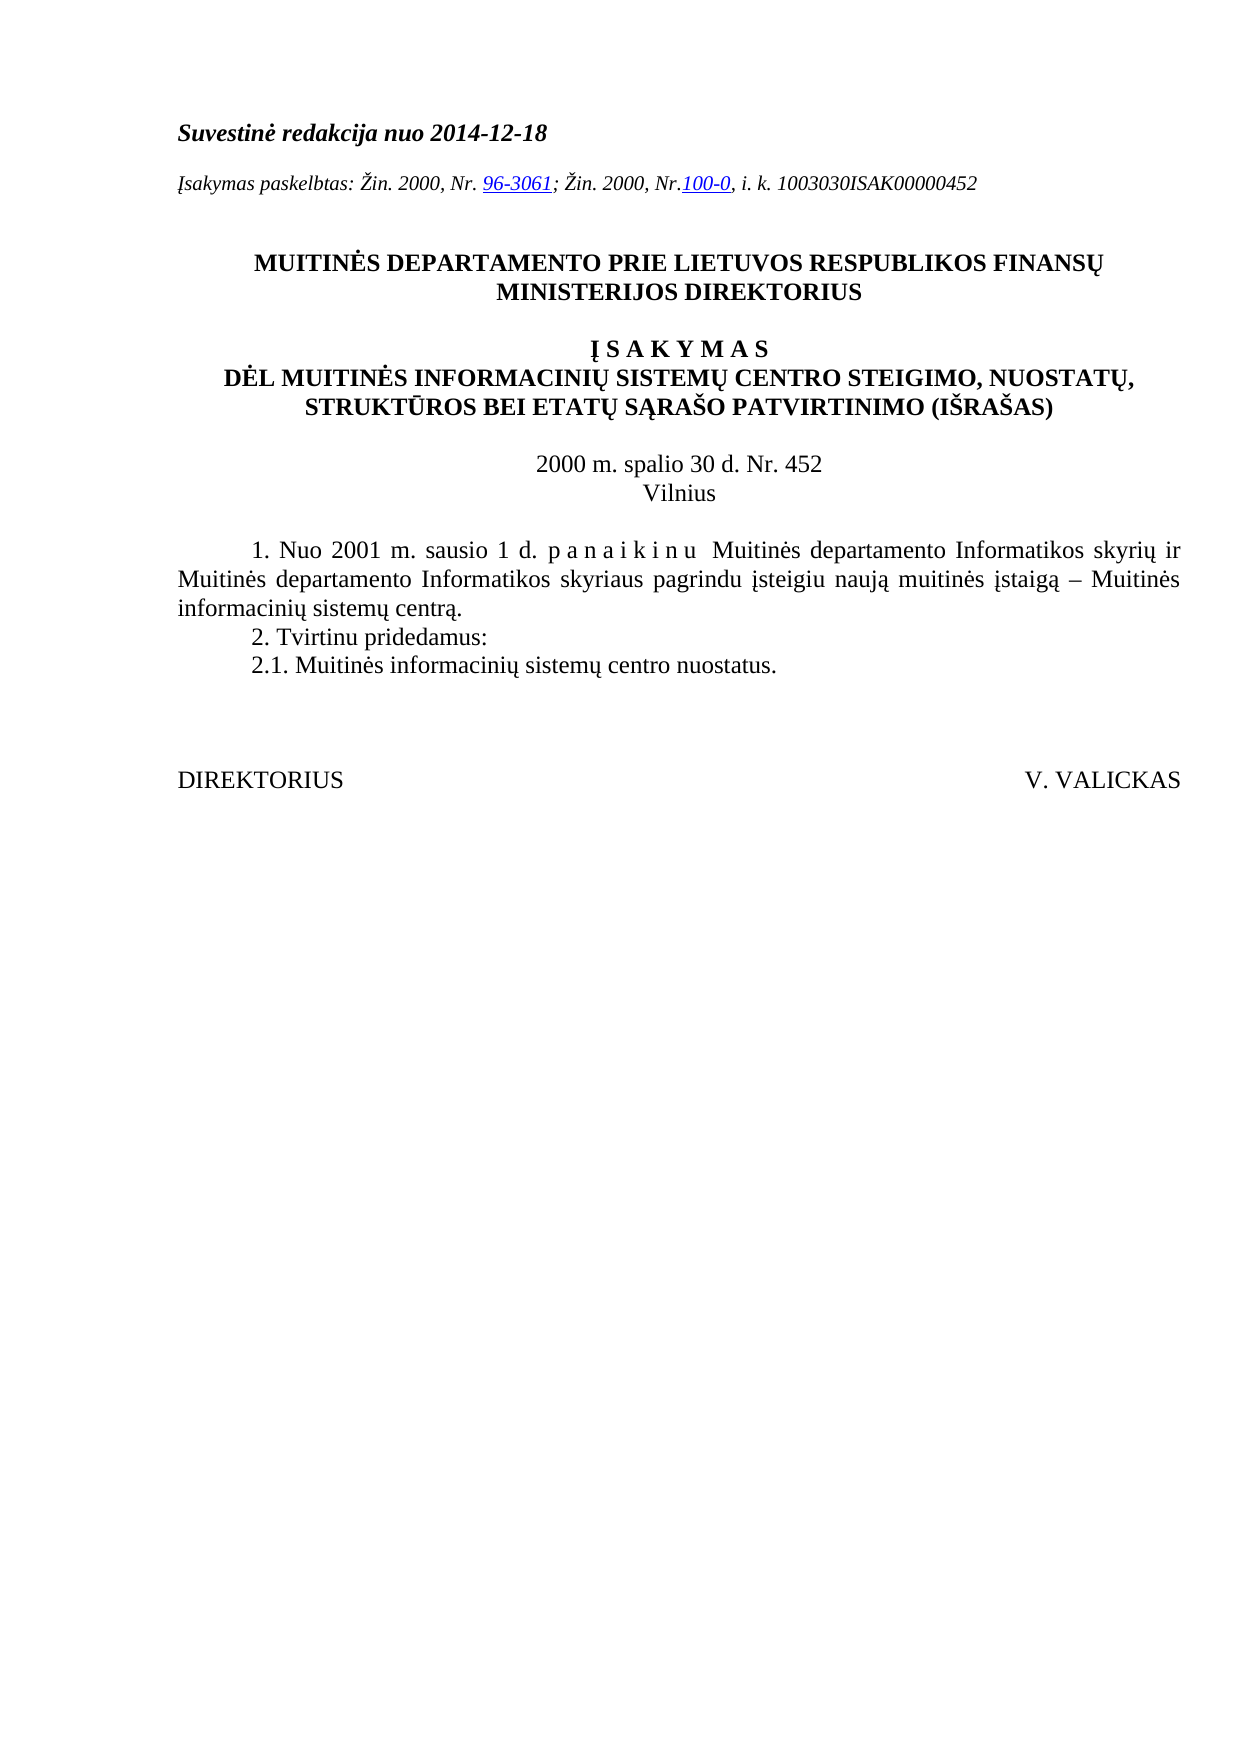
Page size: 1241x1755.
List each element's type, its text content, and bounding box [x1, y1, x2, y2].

text DIREKTORIUS V. VALICKAS [177, 765, 1181, 794]
text 1. Nuo 2001 m. sausio 1 d. panaikinu Muitinės departamento Informatikos skyrių ir Muitinės departamento Informatikos skyriaus pagrindu įsteigiu naują muitinės įstaigą – Muitinės informacinių sistemų centrą. [177, 535, 1181, 622]
text Vilnius [177, 478, 1181, 507]
text Į S A K Y M A S [177, 334, 1181, 363]
text Suvestinė redakcija nuo 2014-12-18 [177, 118, 1181, 147]
text DĖL MUITINĖS INFORMACINIŲ SISTEMŲ CENTRO STEIGIMO, NUOSTATŲ, STRUKTŪROS BEI ETATŲ SĄRAŠO PATVIRTINIMO (IŠRAŠAS) [177, 363, 1181, 420]
text 2.1. Muitinės informacinių sistemų centro nuostatus. [177, 650, 1181, 679]
text 2000 m. spalio 30 d. Nr. 452 [177, 449, 1181, 478]
text MUITINĖS DEPARTAMENTO PRIE LIETUVOS RESPUBLIKOS FINANSŲ MINISTERIJOS DIREKTORIUS [177, 248, 1181, 305]
text Įsakymas paskelbtas: Žin. 2000, Nr. 96-3061; Žin. 2000, Nr.100-0, i. k. 1003030ISAK00000452 [177, 171, 1181, 195]
text 2. Tvirtinu pridedamus: [177, 622, 1181, 650]
